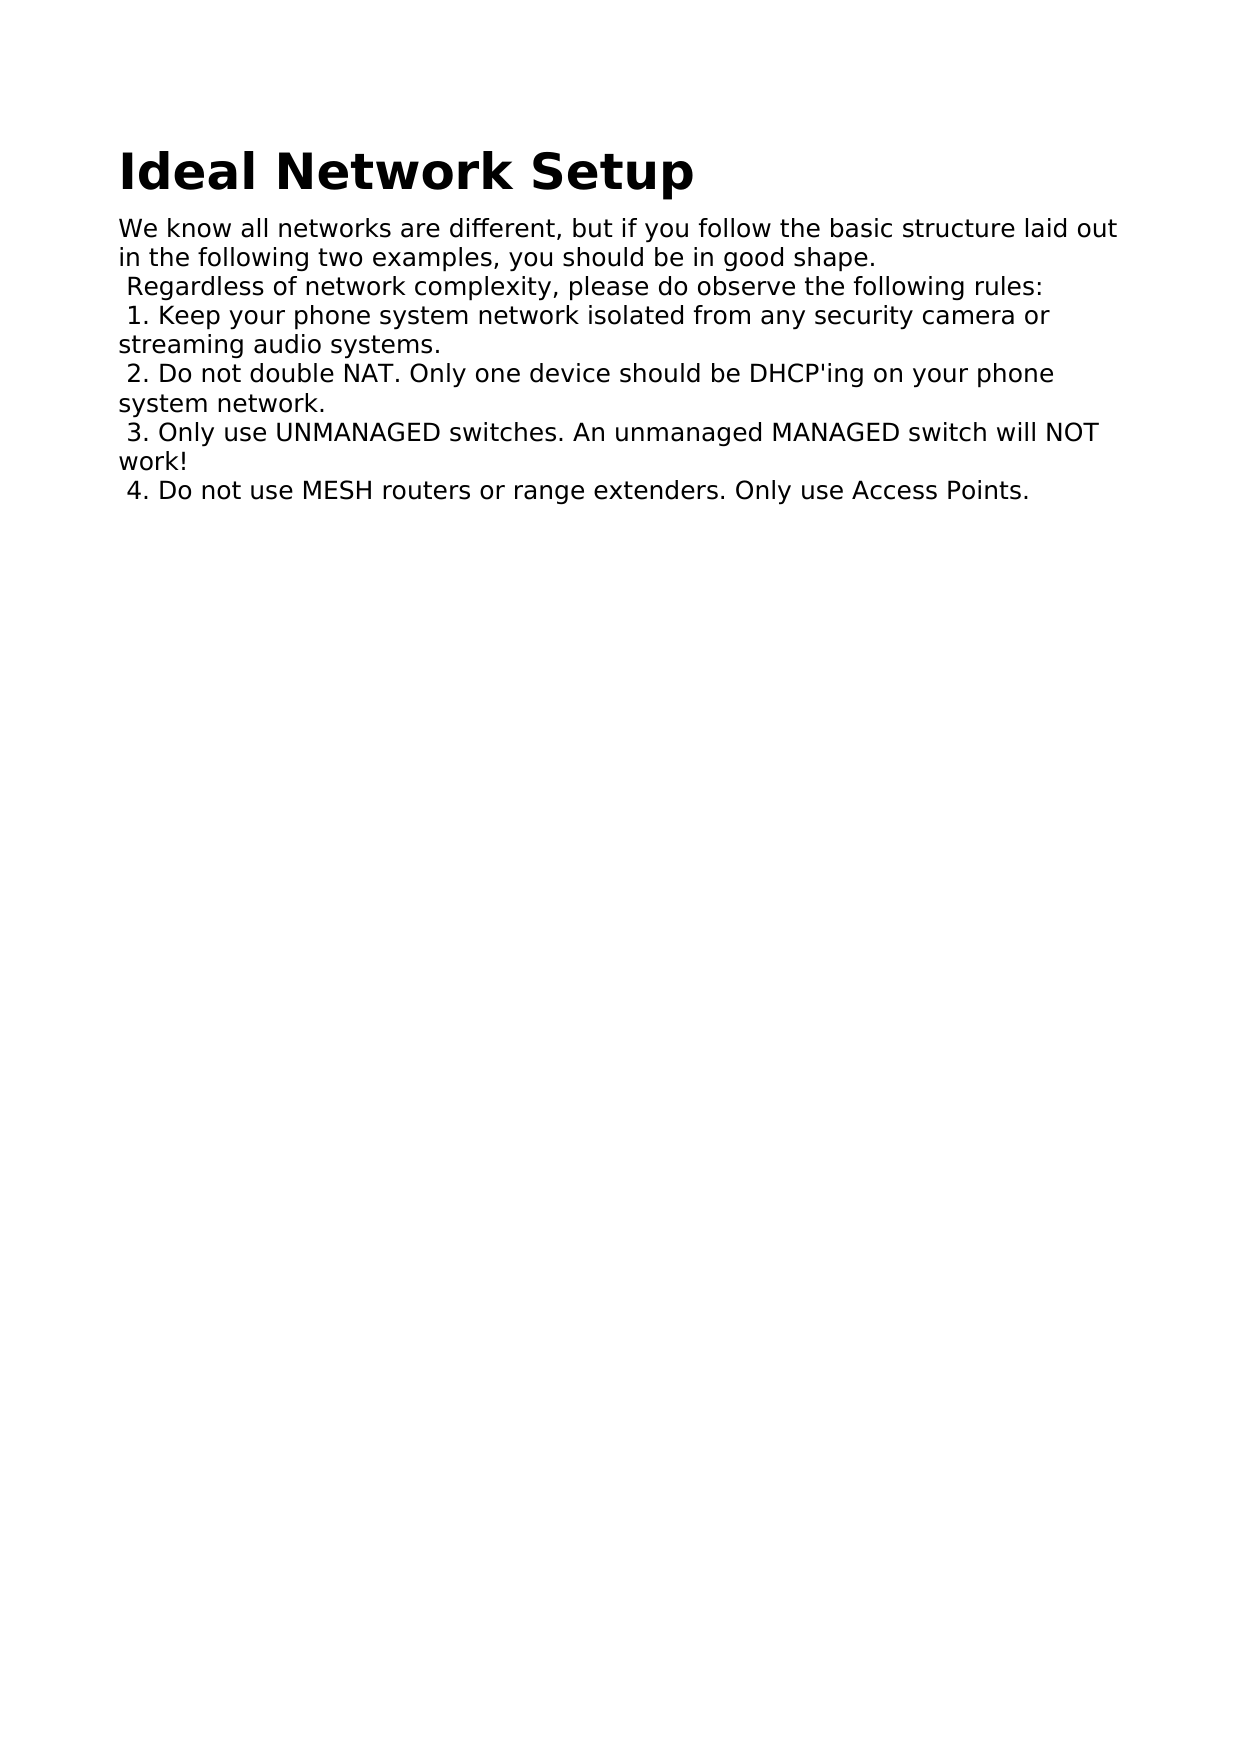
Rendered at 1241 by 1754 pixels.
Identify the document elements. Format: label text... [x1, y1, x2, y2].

subtitle Ideal Network Setup [118, 143, 1122, 201]
text We know all networks are different, but if you follow the basic structure laid out in the following two examples, you should be in good shape. Regardless of network complexity, please do observe the following rules: 1. Keep your phone system network isolated from any security camera or streaming audio systems. 2. Do not double NAT. Only one device should be DHCP'ing on your phone system network. 3. Only use UNMANAGED switches. An unmanaged MANAGED switch will NOT work! 4. Do not use MESH routers or range extenders. Only use Access Points. [118, 214, 1122, 564]
